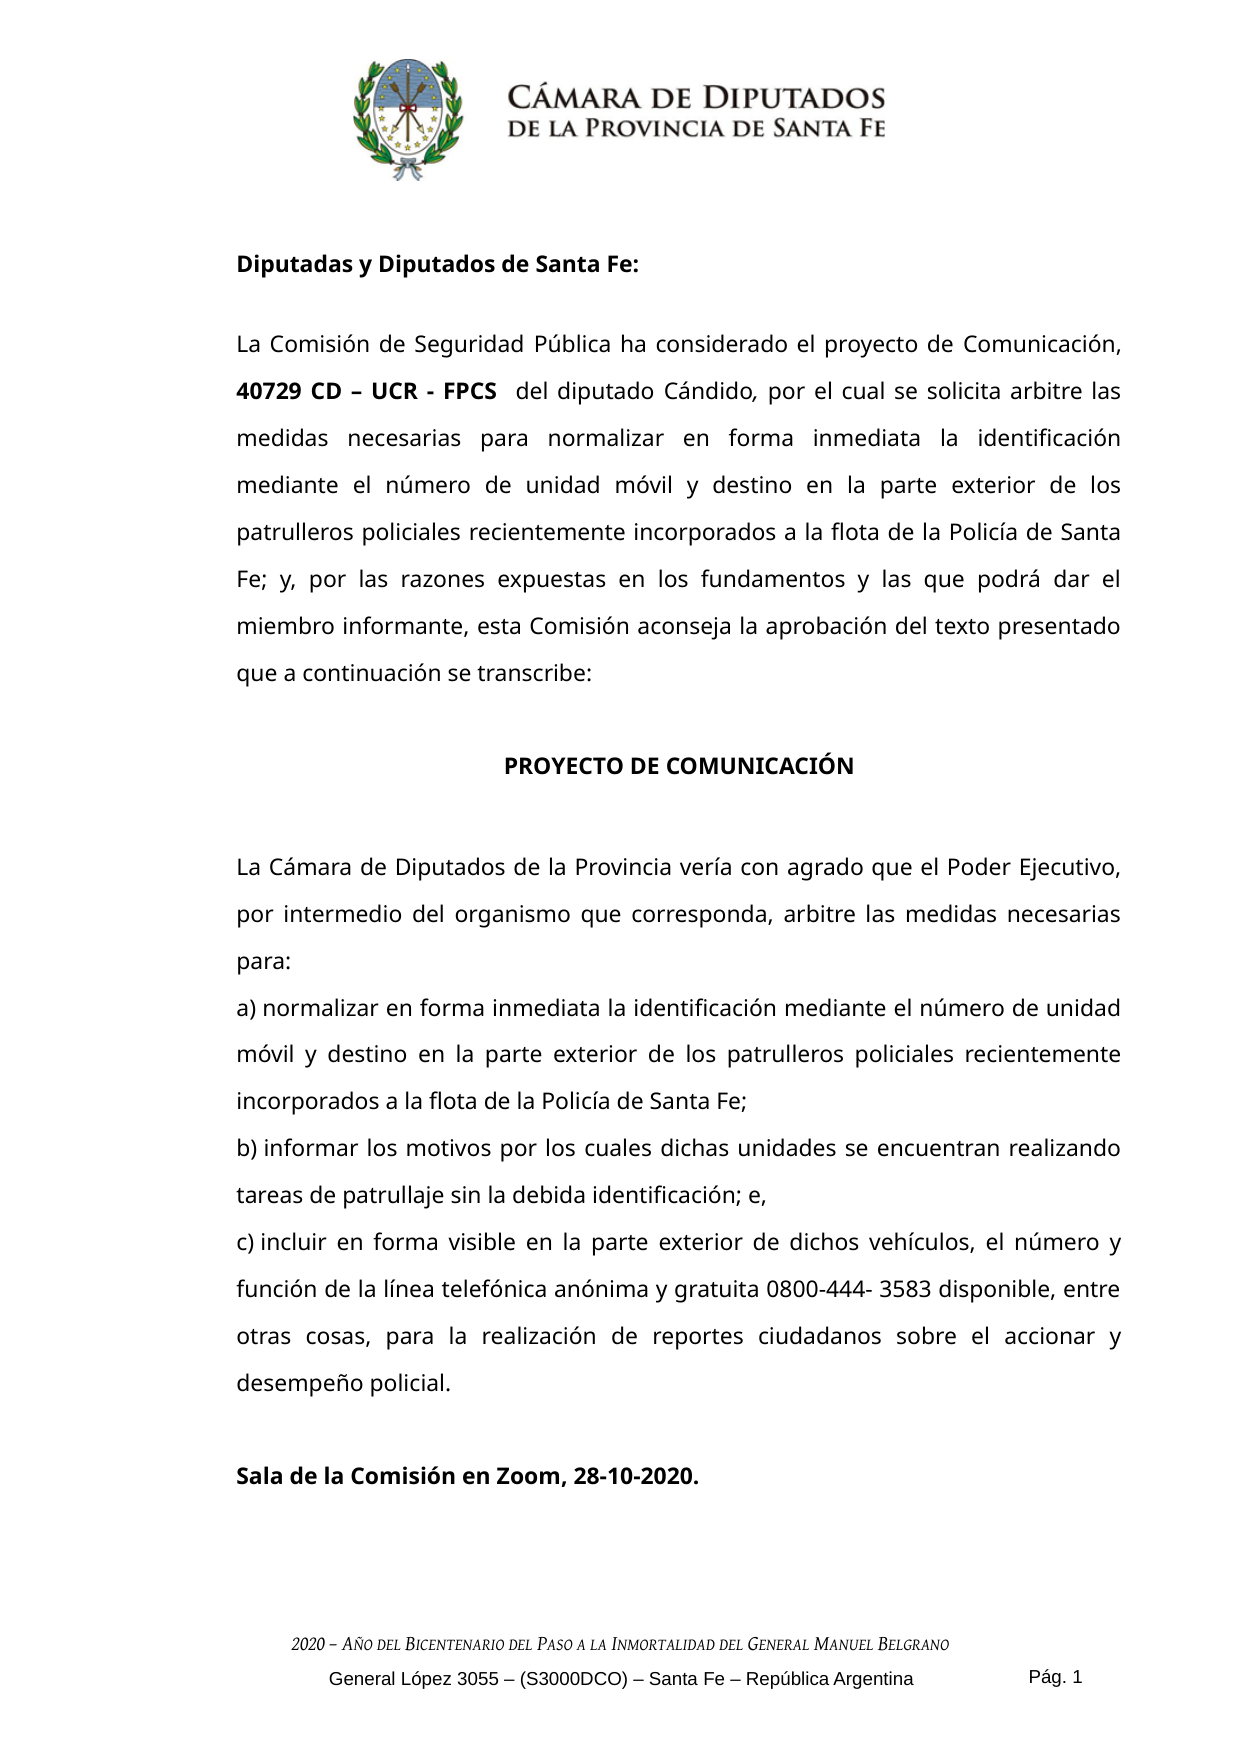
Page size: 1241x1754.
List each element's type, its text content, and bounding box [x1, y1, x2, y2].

list informar los motivos por los cuales dichas unidades se encuentran realizando tareas de patrullaje sin la debida identificación; e, [236, 1132, 1122, 1210]
list normalizar en forma inmediata la identificación mediante el número de unidad móvil y destino en la parte exterior de los patrulleros policiales recientemente incorporados a la flota de la Policía de Santa Fe; [236, 991, 1122, 1116]
text PROYECTO DE COMUNICACIÓN [236, 750, 1122, 782]
text Sala de la Comisión en Zoom, 28-10-2020. [236, 1460, 1122, 1491]
text La Comisión de Seguridad Pública ha considerado el proyecto de Comunicación, 40729 CD – UCR - FPCS del diputado Cándido, por el cual se solicita arbitre las medidas necesarias para normalizar en forma inmediata la identificación mediante el número de unidad móvil y destino en la parte exterior de los patrulleros policiales recientemente incorporados a la flota de la Policía de Santa Fe; y, por las razones expuestas en los fundamentos y las que podrá dar el miembro informante, esta Comisión aconseja la aprobación del texto presentado que a continuación se transcribe: [236, 328, 1122, 688]
list incluir en forma visible en la parte exterior de dichos vehículos, el número y función de la línea telefónica anónima y gratuita 0800-444- 3583 disponible, entre otras cosas, para la realización de reportes ciudadanos sobre el accionar y desempeño policial. [236, 1226, 1122, 1398]
list La Cámara de Diputados de la Provincia vería con agrado que el Poder Ejecutivo, por intermedio del organismo que corresponda, arbitre las medidas necesarias para: [236, 851, 1122, 976]
text Diputadas y Diputados de Santa Fe: [236, 248, 1122, 279]
